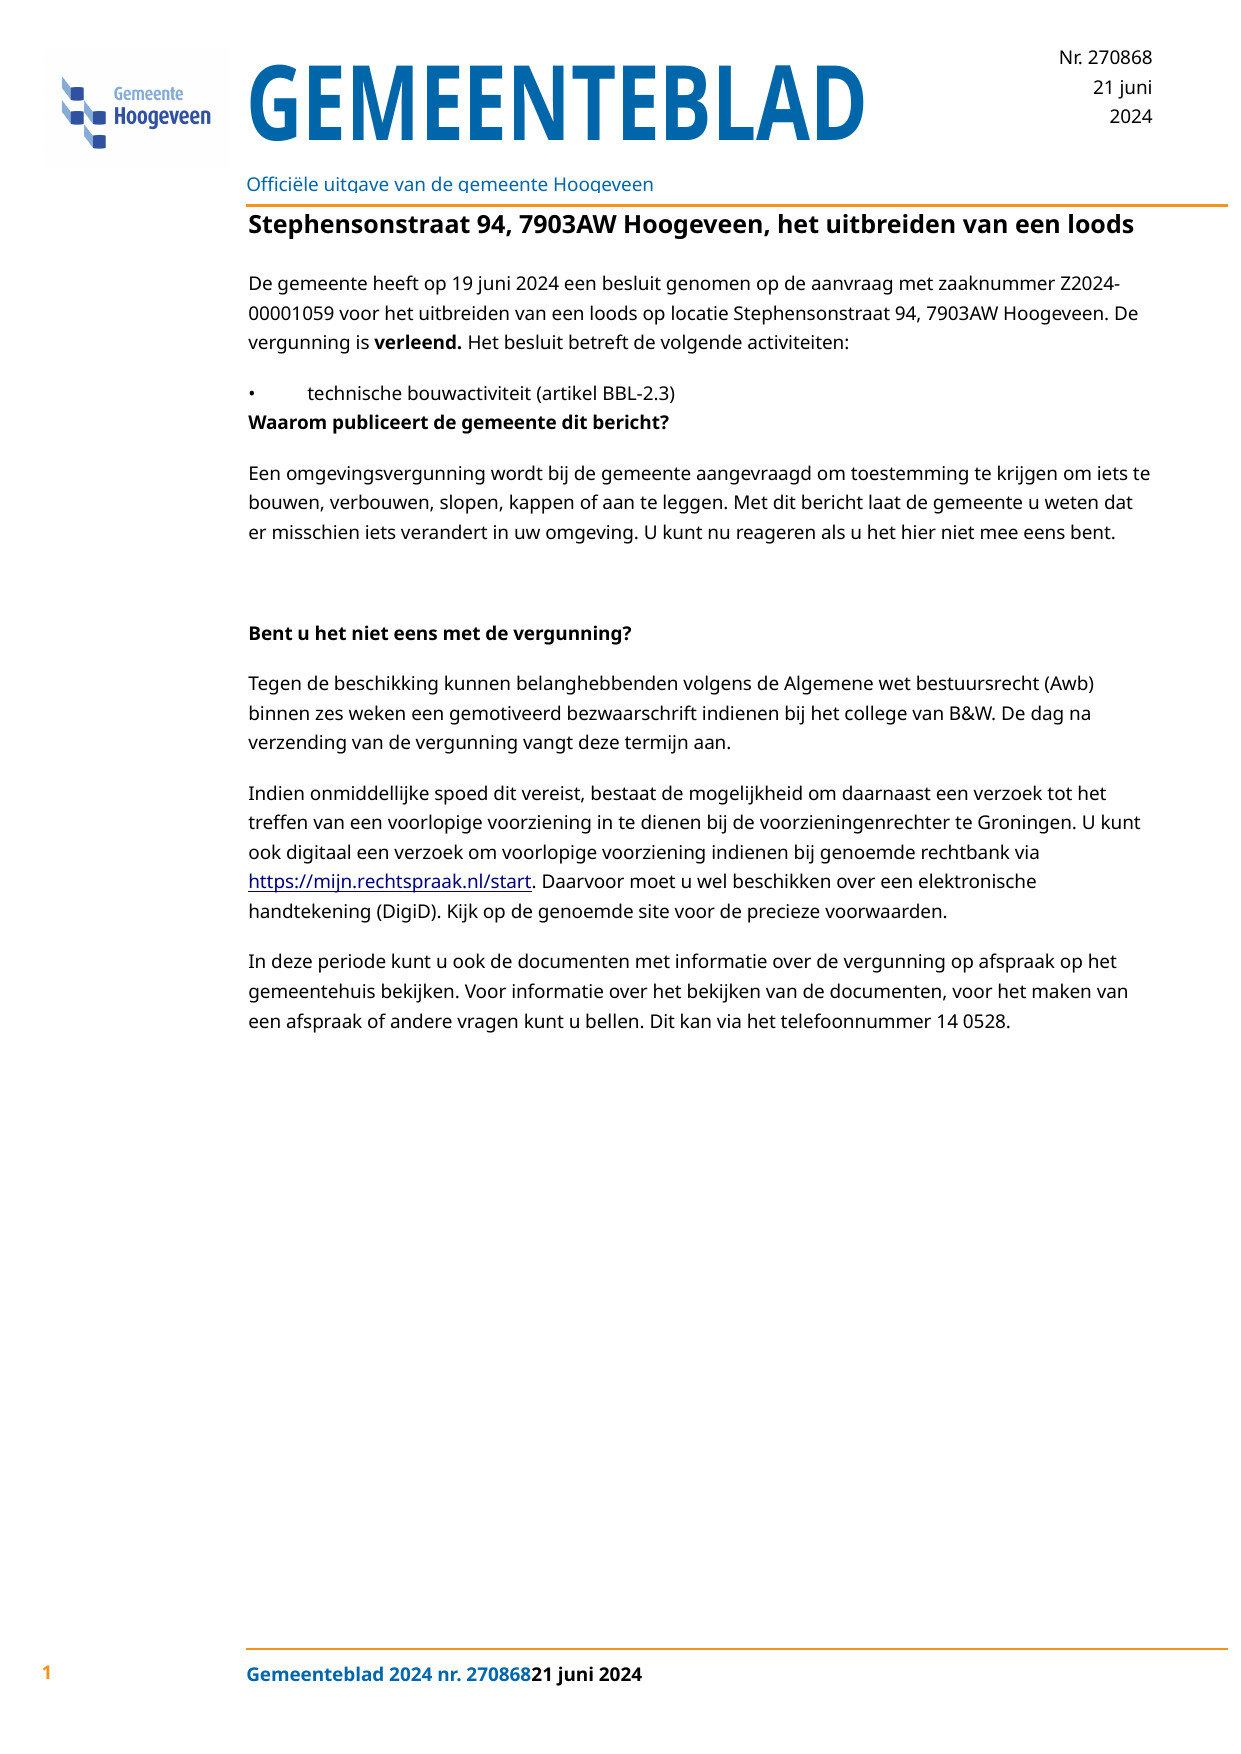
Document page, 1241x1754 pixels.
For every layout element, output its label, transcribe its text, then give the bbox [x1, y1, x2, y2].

text Tegen de beschikking kunnen belanghebbenden volgens de Algemene wet bestuursrecht (Awb) binnen zes weken een gemotiveerd bezwaarschrift indienen bij het college van B&W. De dag na verzending van de vergunning vangt deze termijn aan. [248, 670, 1152, 755]
text De gemeente heeft op 19 juni 2024 een besluit genomen op de aanvraag met zaaknummer Z2024-00001059 voor het uitbreiden van een loods op locatie Stephensonstraat 94, 7903AW Hoogeveen. De vergunning is verleend. Het besluit betreft de volgende activiteiten: [248, 270, 1152, 355]
text Stephensonstraat 94, 7903AW Hoogeveen, het uitbreiden van een loods [248, 207, 1152, 241]
text Bent u het niet eens met de vergunning? [248, 620, 1152, 646]
text Een omgevingsvergunning wordt bij de gemeente aangevraagd om toestemming te krijgen om iets te bouwen, verbouwen, slopen, kappen of aan te leggen. Met dit bericht laat de gemeente u weten dat er misschien iets verandert in uw omgeving. U kunt nu reageren als u het hier niet mee eens bent. [248, 460, 1152, 545]
picture [41, 47, 231, 172]
text Indien onmiddellijke spoed dit vereist, bestaat de mogelijkheid om daarnaast een verzoek tot het treffen van een voorlopige voorziening in te dienen bij de voorzieningenrechter te Groningen. U kunt ook digitaal een verzoek om voorlopige voorziening indienen bij genoemde rechtbank via https://mijn.rechtspraak.nl/start. Daarvoor moet u wel beschikken over een elektronische handtekening (DigiD). Kijk op de genoemde site voor de precieze voorwaarden. [248, 780, 1152, 924]
list technische bouwactiviteit (artikel BBL-2.3) [248, 380, 1152, 406]
text In deze periode kunt u ook de documenten met informatie over de vergunning op afspraak op het gemeentehuis bekijken. Voor informatie over het bekijken van de documenten, voor het maken van een afspraak of andere vragen kunt u bellen. Dit kan via het telefoonnummer 14 0528. [248, 949, 1152, 1033]
text Waarom publiceert de gemeente dit bericht? [248, 409, 1152, 435]
